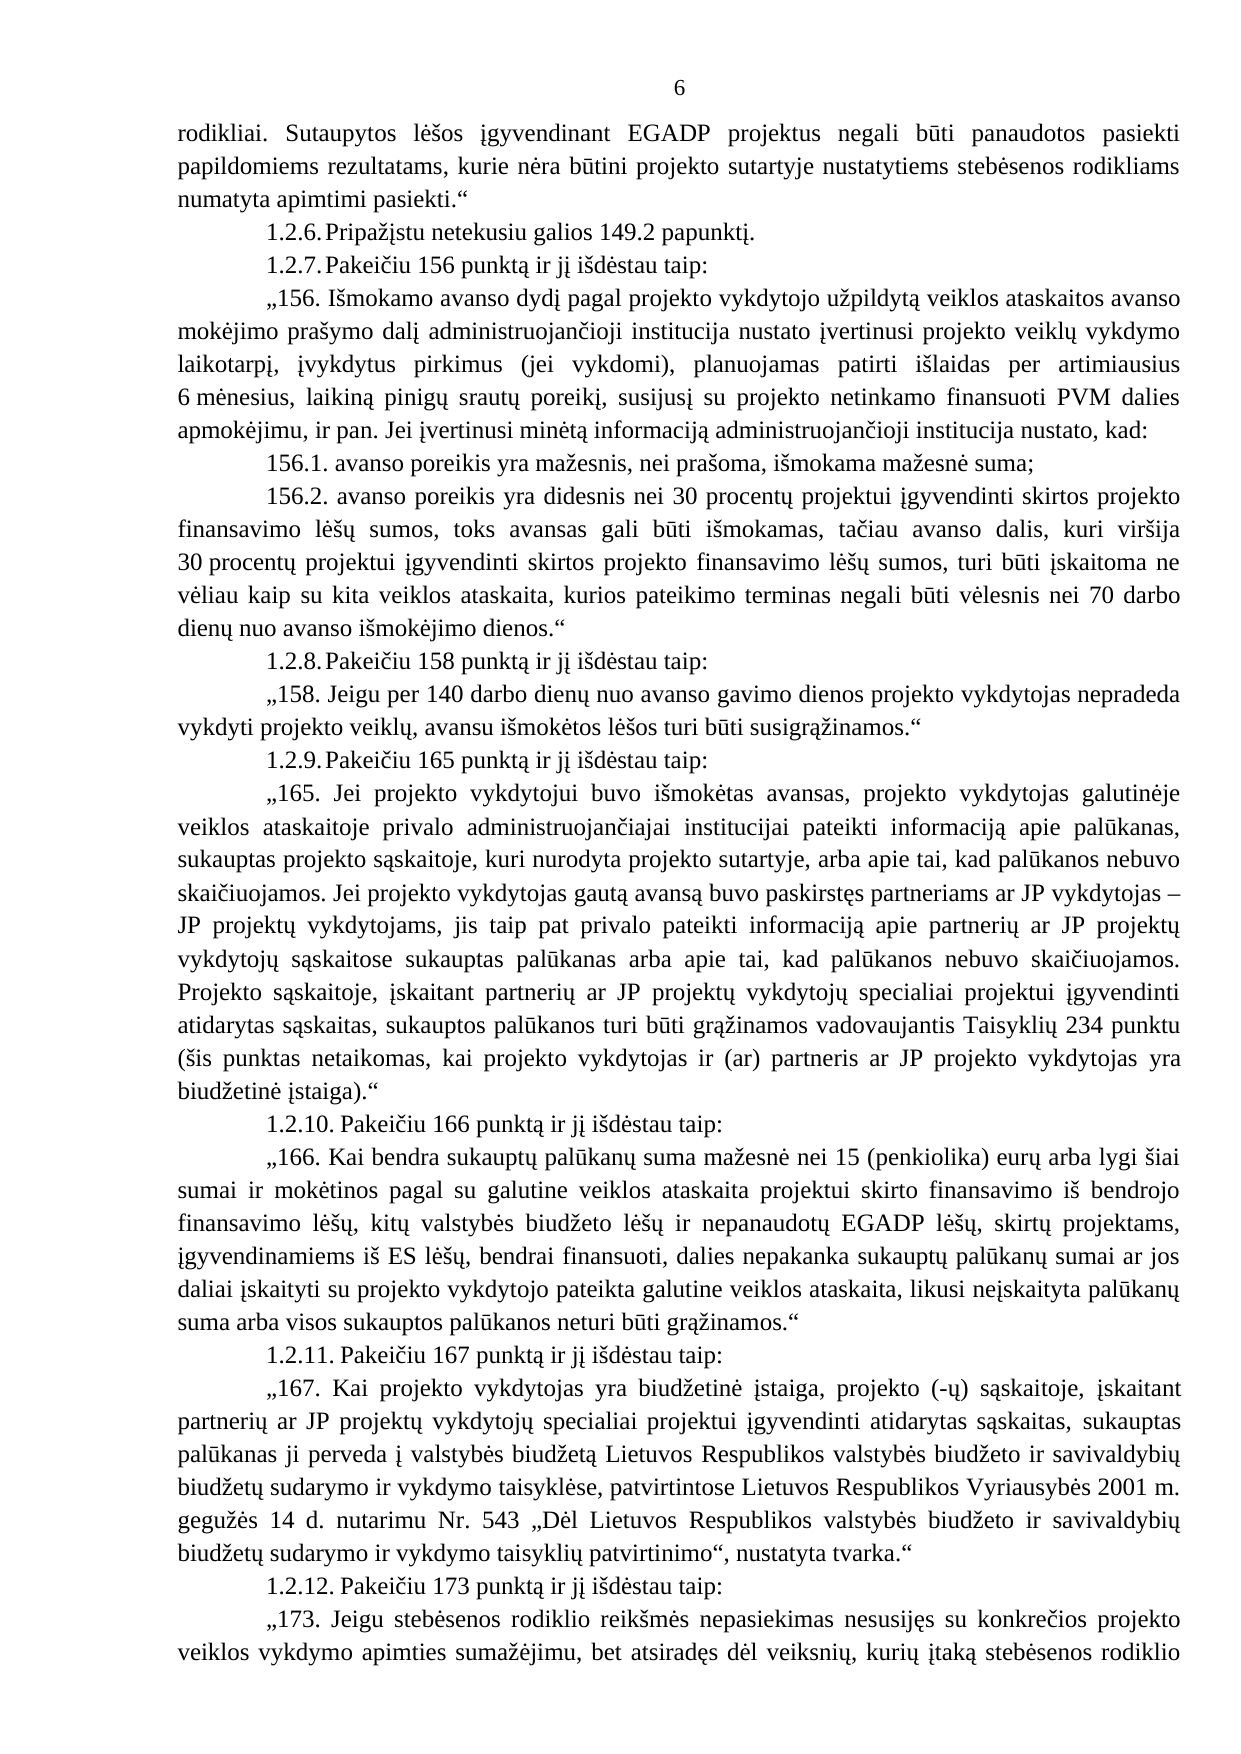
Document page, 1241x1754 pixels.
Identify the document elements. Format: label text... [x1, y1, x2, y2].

text „167. Kai projekto vykdytojas yra biudžetinė įstaiga, projekto (-ų) sąskaitoje, įskaitant partnerių ar JP projektų vykdytojų specialiai projektui įgyvendinti atidarytas sąskaitas, sukauptas palūkanas ji perveda į valstybės biudžetą Lietuvos Respublikos valstybės biudžeto ir savivaldybių biudžetų sudarymo ir vykdymo taisyklėse, patvirtintose Lietuvos Respublikos Vyriausybės 2001 m. gegužės 14 d. nutarimu Nr. 543 „Dėl Lietuvos Respublikos valstybės biudžeto ir savivaldybių biudžetų sudarymo ir vykdymo taisyklių patvirtinimo“, nustatyta tvarka.“ [177, 1373, 1181, 1567]
text 1.2.11. Pakeičiu 167 punktą ir jį išdėstau taip: [177, 1340, 1181, 1369]
text 1.2.12. Pakeičiu 173 punktą ir jį išdėstau taip: [177, 1571, 1181, 1600]
text 1.2.10. Pakeičiu 166 punktą ir jį išdėstau taip: [177, 1109, 1181, 1137]
text „173. Jeigu stebėsenos rodiklio reikšmės nepasiekimas nesusijęs su konkrečios projekto veiklos vykdymo apimties sumažėjimu, bet atsiradęs dėl veiksnių, kurių įtaką stebėsenos rodiklio [177, 1604, 1181, 1666]
text „165. Jei projekto vykdytojui buvo išmokėtas avansas, projekto vykdytojas galutinėje veiklos ataskaitoje privalo administruojančiajai institucijai pateikti informaciją apie palūkanas, sukauptas projekto sąskaitoje, kuri nurodyta projekto sutartyje, arba apie tai, kad palūkanos nebuvo skaičiuojamos. Jei projekto vykdytojas gautą avansą buvo paskirstęs partneriams ar JP vykdytojas – JP projektų vykdytojams, jis taip pat privalo pateikti informaciją apie partnerių ar JP projektų vykdytojų sąskaitose sukauptas palūkanas arba apie tai, kad palūkanos nebuvo skaičiuojamos. Projekto sąskaitoje, įskaitant partnerių ar JP projektų vykdytojų specialiai projektui įgyvendinti atidarytas sąskaitas, sukauptos palūkanos turi būti grąžinamos vadovaujantis Taisyklių 234 punktu (šis punktas netaikomas, kai projekto vykdytojas ir (ar) partneris ar JP projekto vykdytojas yra biudžetinė įstaiga).“ [177, 778, 1181, 1104]
text 156.1. avanso poreikis yra mažesnis, nei prašoma, išmokama mažesnė suma; [177, 448, 1181, 477]
text 156.2. avanso poreikis yra didesnis nei 30 procentų projektui įgyvendinti skirtos projekto finansavimo lėšų sumos, toks avansas gali būti išmokamas, tačiau avanso dalis, kuri viršija 30 procentų projektui įgyvendinti skirtos projekto finansavimo lėšų sumos, turi būti įskaitoma ne vėliau kaip su kita veiklos ataskaita, kurios pateikimo terminas negali būti vėlesnis nei 70 darbo dienų nuo avanso išmokėjimo dienos.“ [177, 481, 1181, 642]
text 1.2.6. Pripažįstu netekusiu galios 149.2 papunktį. [177, 217, 1181, 246]
text „166. Kai bendra sukauptų palūkanų suma mažesnė nei 15 (penkiolika) eurų arba lygi šiai sumai ir mokėtinos pagal su galutine veiklos ataskaita projektui skirto finansavimo iš bendrojo finansavimo lėšų, kitų valstybės biudžeto lėšų ir nepanaudotų EGADP lėšų, skirtų projektams, įgyvendinamiems iš ES lėšų, bendrai finansuoti, dalies nepakanka sukauptų palūkanų sumai ar jos daliai įskaityti su projekto vykdytojo pateikta galutine veiklos ataskaita, likusi neįskaityta palūkanų suma arba visos sukauptos palūkanos neturi būti grąžinamos.“ [177, 1142, 1181, 1336]
text 1.2.8. Pakeičiu 158 punktą ir jį išdėstau taip: [177, 646, 1181, 675]
text 1.2.9. Pakeičiu 165 punktą ir jį išdėstau taip: [177, 746, 1181, 774]
text „156. Išmokamo avanso dydį pagal projekto vykdytojo užpildytą veiklos ataskaitos avanso mokėjimo prašymo dalį administruojančioji institucija nustato įvertinusi projekto veiklų vykdymo laikotarpį, įvykdytus pirkimus (jei vykdomi), planuojamas patirti išlaidas per artimiausius 6 mėnesius, laikiną pinigų srautų poreikį, susijusį su projekto netinkamo finansuoti PVM dalies apmokėjimu, ir pan. Jei įvertinusi minėtą informaciją administruojančioji institucija nustato, kad: [177, 283, 1181, 444]
text rodikliai. Sutaupytos lėšos įgyvendinant EGADP projektus negali būti panaudotos pasiekti papildomiems rezultatams, kurie nėra būtini projekto sutartyje nustatytiems stebėsenos rodikliams numatyta apimtimi pasiekti.“ [177, 118, 1181, 213]
text 1.2.7. Pakeičiu 156 punktą ir jį išdėstau taip: [177, 250, 1181, 279]
text „158. Jeigu per 140 darbo dienų nuo avanso gavimo dienos projekto vykdytojas nepradeda vykdyti projekto veiklų, avansu išmokėtos lėšos turi būti susigrąžinamos.“ [177, 679, 1181, 741]
